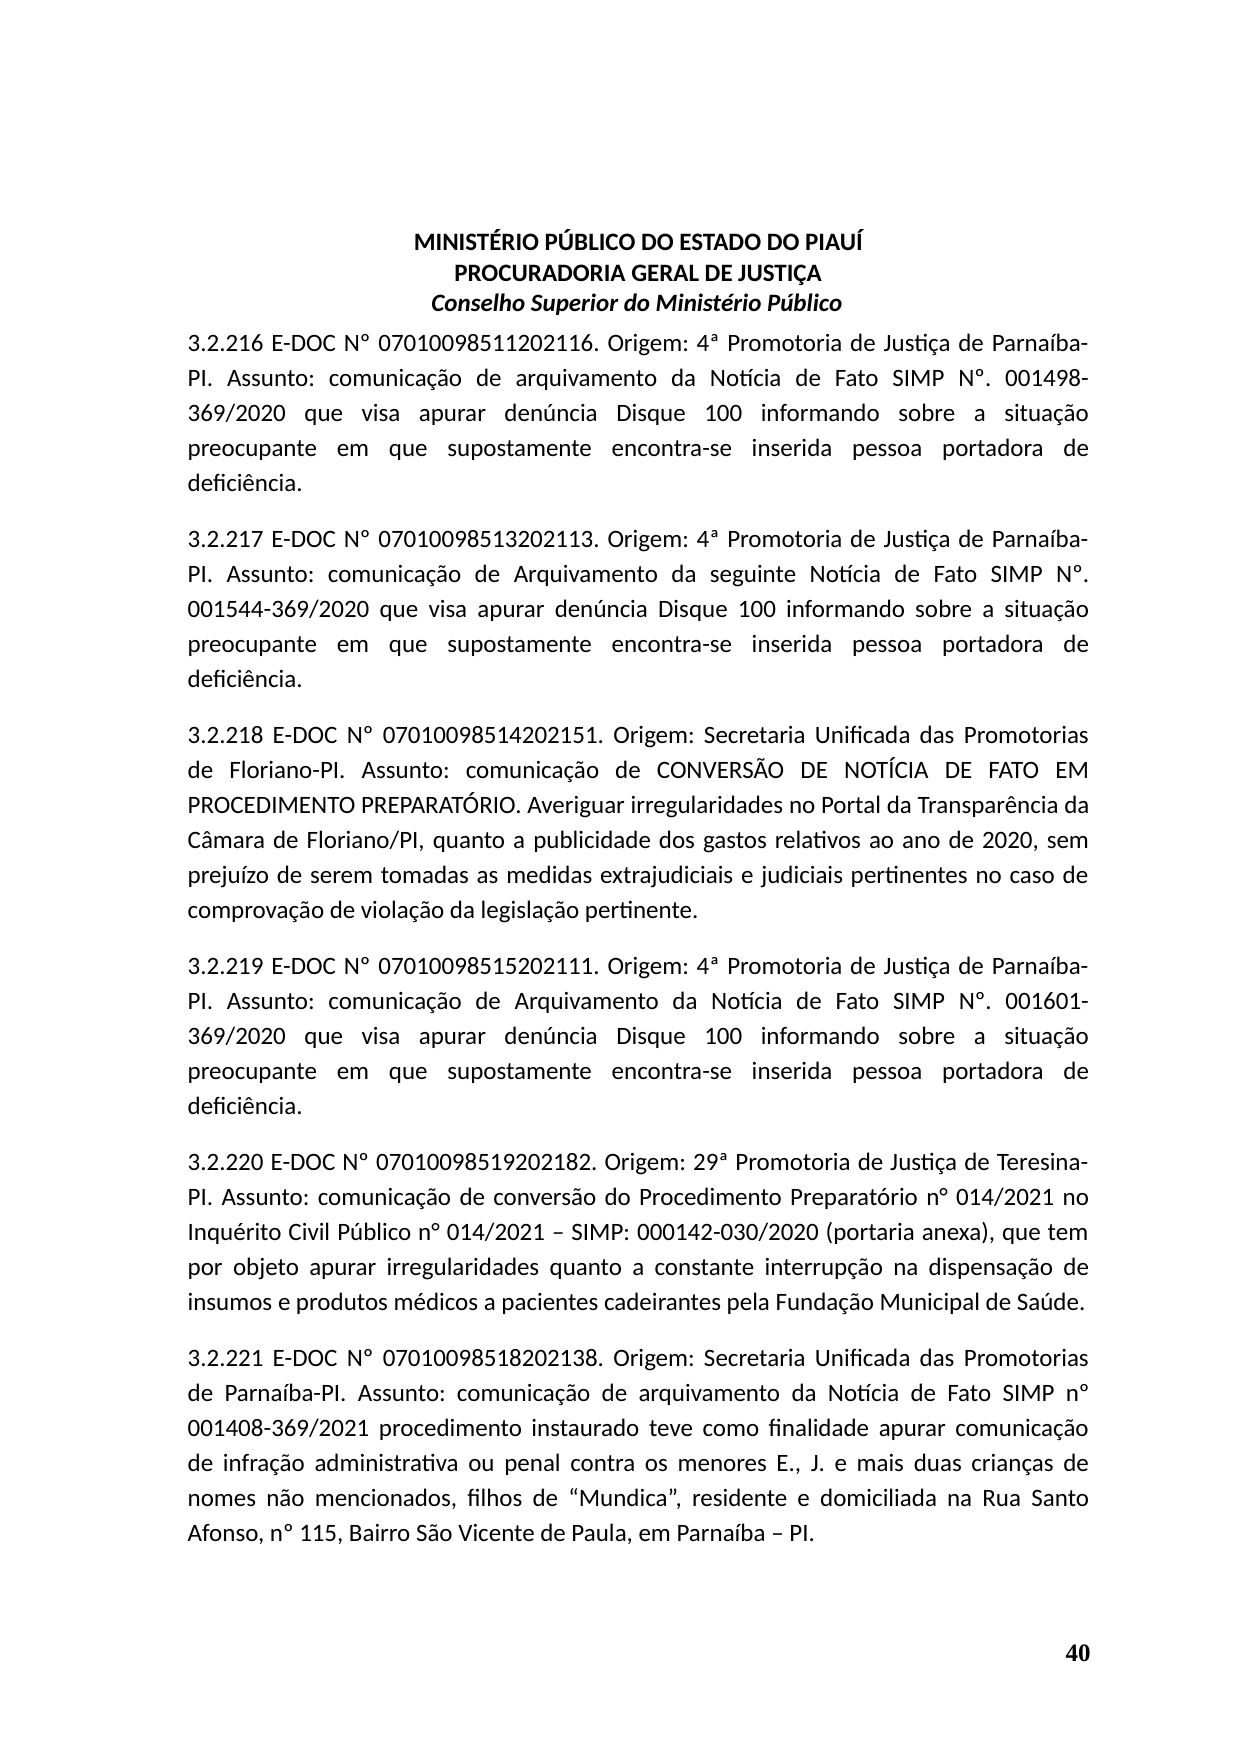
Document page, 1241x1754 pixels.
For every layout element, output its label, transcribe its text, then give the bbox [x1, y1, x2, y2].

text 3.2.216 E-DOC Nº 07010098511202116. Origem: 4ª Promotoria de Justiça de Parnaíba-PI. Assunto: comunicação de arquivamento da Notícia de Fato SIMP Nº. 001498-369/2020 que visa apurar denúncia Disque 100 informando sobre a situação preocupante em que supostamente encontra-se inserida pessoa portadora de deficiência. [187, 327, 1090, 498]
text 3.2.217 E-DOC Nº 07010098513202113. Origem: 4ª Promotoria de Justiça de Parnaíba-PI. Assunto: comunicação de Arquivamento da seguinte Notícia de Fato SIMP Nº. 001544-369/2020 que visa apurar denúncia Disque 100 informando sobre a situação preocupante em que supostamente encontra-se inserida pessoa portadora de deficiência. [187, 523, 1090, 694]
text 3.2.220 E-DOC Nº 07010098519202182. Origem: 29ª Promotoria de Justiça de Teresina-PI. Assunto: comunicação de conversão do Procedimento Preparatório n° 014/2021 no Inquérito Civil Público n° 014/2021 – SIMP: 000142-030/2020 (portaria anexa), que tem por objeto apurar irregularidades quanto a constante interrupção na dispensação de insumos e produtos médicos a pacientes cadeirantes pela Fundação Municipal de Saúde. [187, 1146, 1090, 1316]
text 3.2.221 E-DOC Nº 07010098518202138. Origem: Secretaria Unificada das Promotorias de Parnaíba-PI. Assunto: comunicação de arquivamento da Notícia de Fato SIMP nº 001408-369/2021 procedimento instaurado teve como finalidade apurar comunicação de infração administrativa ou penal contra os menores E., J. e mais duas crianças de nomes não mencionados, filhos de “Mundica”, residente e domiciliada na Rua Santo Afonso, nº 115, Bairro São Vicente de Paula, em Parnaíba – PI. [187, 1342, 1090, 1547]
text 3.2.218 E-DOC Nº 07010098514202151. Origem: Secretaria Unificada das Promotorias de Floriano-PI. Assunto: comunicação de CONVERSÃO DE NOTÍCIA DE FATO EM PROCEDIMENTO PREPARATÓRIO. Averiguar irregularidades no Portal da Transparência da Câmara de Floriano/PI, quanto a publicidade dos gastos relativos ao ano de 2020, sem prejuízo de serem tomadas as medidas extrajudiciais e judiciais pertinentes no caso de comprovação de violação da legislação pertinente. [187, 719, 1090, 925]
text 3.2.219 E-DOC Nº 07010098515202111. Origem: 4ª Promotoria de Justiça de Parnaíba-PI. Assunto: comunicação de Arquivamento da Notícia de Fato SIMP Nº. 001601-369/2020 que visa apurar denúncia Disque 100 informando sobre a situação preocupante em que supostamente encontra-se inserida pessoa portadora de deficiência. [187, 950, 1090, 1121]
